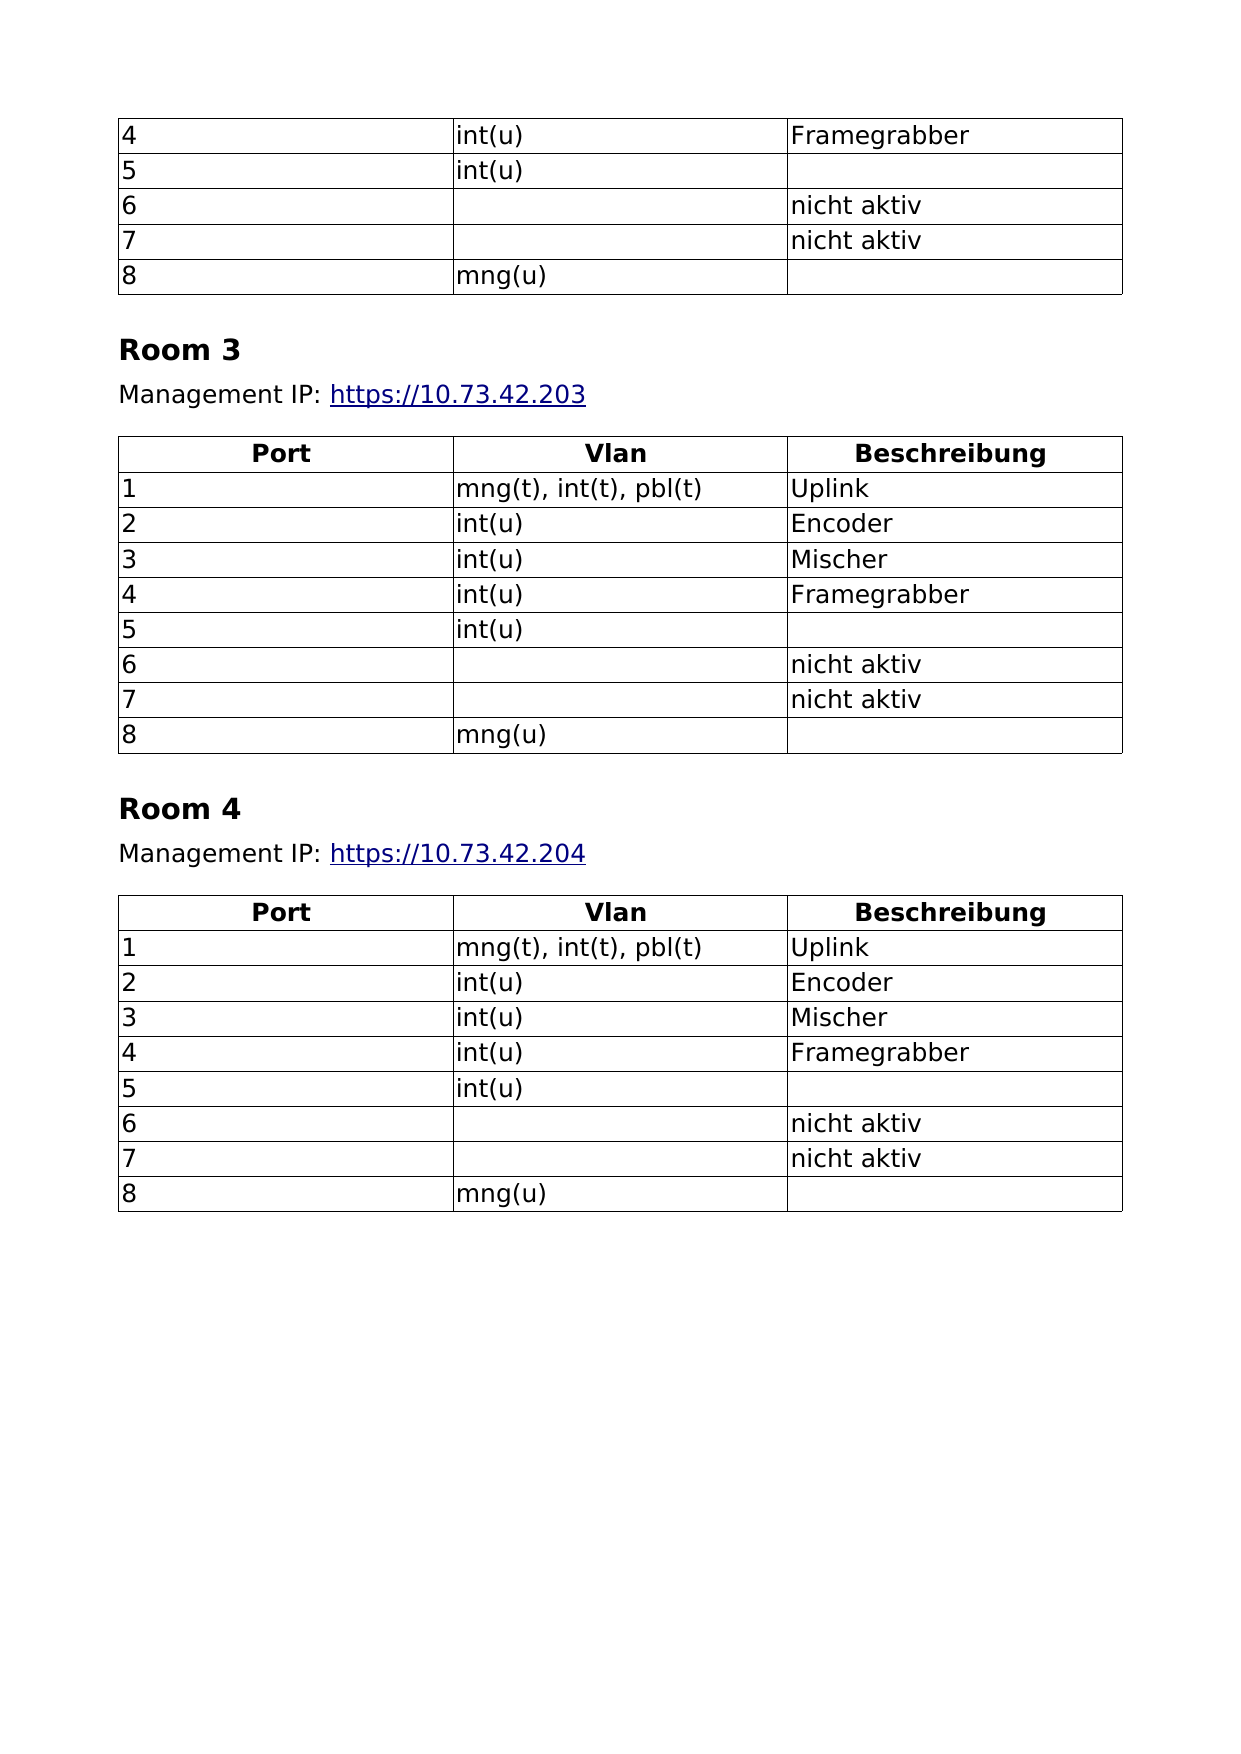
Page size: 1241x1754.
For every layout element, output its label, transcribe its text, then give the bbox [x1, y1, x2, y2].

table_cell Uplink [788, 931, 1122, 965]
table_cell 8 [119, 1177, 453, 1211]
table_cell [788, 613, 1122, 647]
table_cell [788, 260, 1122, 294]
table_cell int(u) [454, 508, 787, 542]
table_cell int(u) [454, 154, 787, 188]
table_cell [454, 225, 787, 258]
table_cell int(u) [454, 543, 787, 577]
table_header Vlan [454, 896, 787, 930]
table_cell 2 [119, 966, 453, 1001]
table_cell [454, 189, 787, 223]
table_cell nicht aktiv [788, 189, 1122, 223]
table_cell mng(t), int(t), pbl(t) [454, 931, 787, 965]
table_header Vlan [454, 437, 787, 472]
table_cell [454, 683, 787, 717]
table_cell [788, 154, 1122, 188]
table_cell [788, 1177, 1122, 1211]
subtitle Room 3 [118, 333, 1122, 367]
table_cell mng(u) [454, 260, 787, 294]
table_cell 4 [119, 578, 453, 612]
table_cell 7 [119, 683, 453, 717]
table_header Port [119, 896, 453, 930]
table_cell 1 [119, 931, 453, 965]
table_cell 7 [119, 225, 453, 258]
table_cell nicht aktiv [788, 1107, 1122, 1141]
table_cell Framegrabber [788, 578, 1122, 612]
table_cell [788, 718, 1122, 752]
table_cell 4 [119, 119, 453, 153]
table_cell [454, 1142, 787, 1176]
table_cell int(u) [454, 1072, 787, 1106]
table_cell 8 [119, 718, 453, 752]
table_cell 5 [119, 1072, 453, 1106]
table_cell nicht aktiv [788, 648, 1122, 682]
table_cell 6 [119, 189, 453, 223]
table_cell [454, 648, 787, 682]
table_cell int(u) [454, 1037, 787, 1071]
table_cell 2 [119, 508, 453, 542]
table_cell nicht aktiv [788, 225, 1122, 258]
table_cell 5 [119, 613, 453, 647]
subtitle Room 4 [118, 792, 1122, 826]
text Management IP: https://10.73.42.203 [118, 380, 1122, 409]
table_cell 1 [119, 473, 453, 507]
table_cell 5 [119, 154, 453, 188]
table_header Beschreibung [788, 437, 1122, 472]
table_cell [454, 1107, 787, 1141]
text Management IP: https://10.73.42.204 [118, 839, 1122, 868]
table_cell 3 [119, 1002, 453, 1036]
table_cell [788, 1072, 1122, 1106]
table_cell Uplink [788, 473, 1122, 507]
table_cell 3 [119, 543, 453, 577]
table_cell 6 [119, 648, 453, 682]
table_cell Mischer [788, 1002, 1122, 1036]
table_cell mng(u) [454, 718, 787, 752]
table_cell nicht aktiv [788, 683, 1122, 717]
table_cell Encoder [788, 966, 1122, 1001]
table_cell nicht aktiv [788, 1142, 1122, 1176]
table_cell int(u) [454, 578, 787, 612]
table_header Beschreibung [788, 896, 1122, 930]
table_cell int(u) [454, 1002, 787, 1036]
table_cell int(u) [454, 966, 787, 1001]
table_cell int(u) [454, 613, 787, 647]
table_cell int(u) [454, 119, 787, 153]
table_cell 4 [119, 1037, 453, 1071]
table_header Port [119, 437, 453, 472]
table_cell Framegrabber [788, 1037, 1122, 1071]
table_cell 6 [119, 1107, 453, 1141]
table_cell mng(t), int(t), pbl(t) [454, 473, 787, 507]
table_cell Encoder [788, 508, 1122, 542]
table_cell 8 [119, 260, 453, 294]
table_cell 7 [119, 1142, 453, 1176]
table_cell mng(u) [454, 1177, 787, 1211]
table_cell Mischer [788, 543, 1122, 577]
table_cell Framegrabber [788, 119, 1122, 153]
